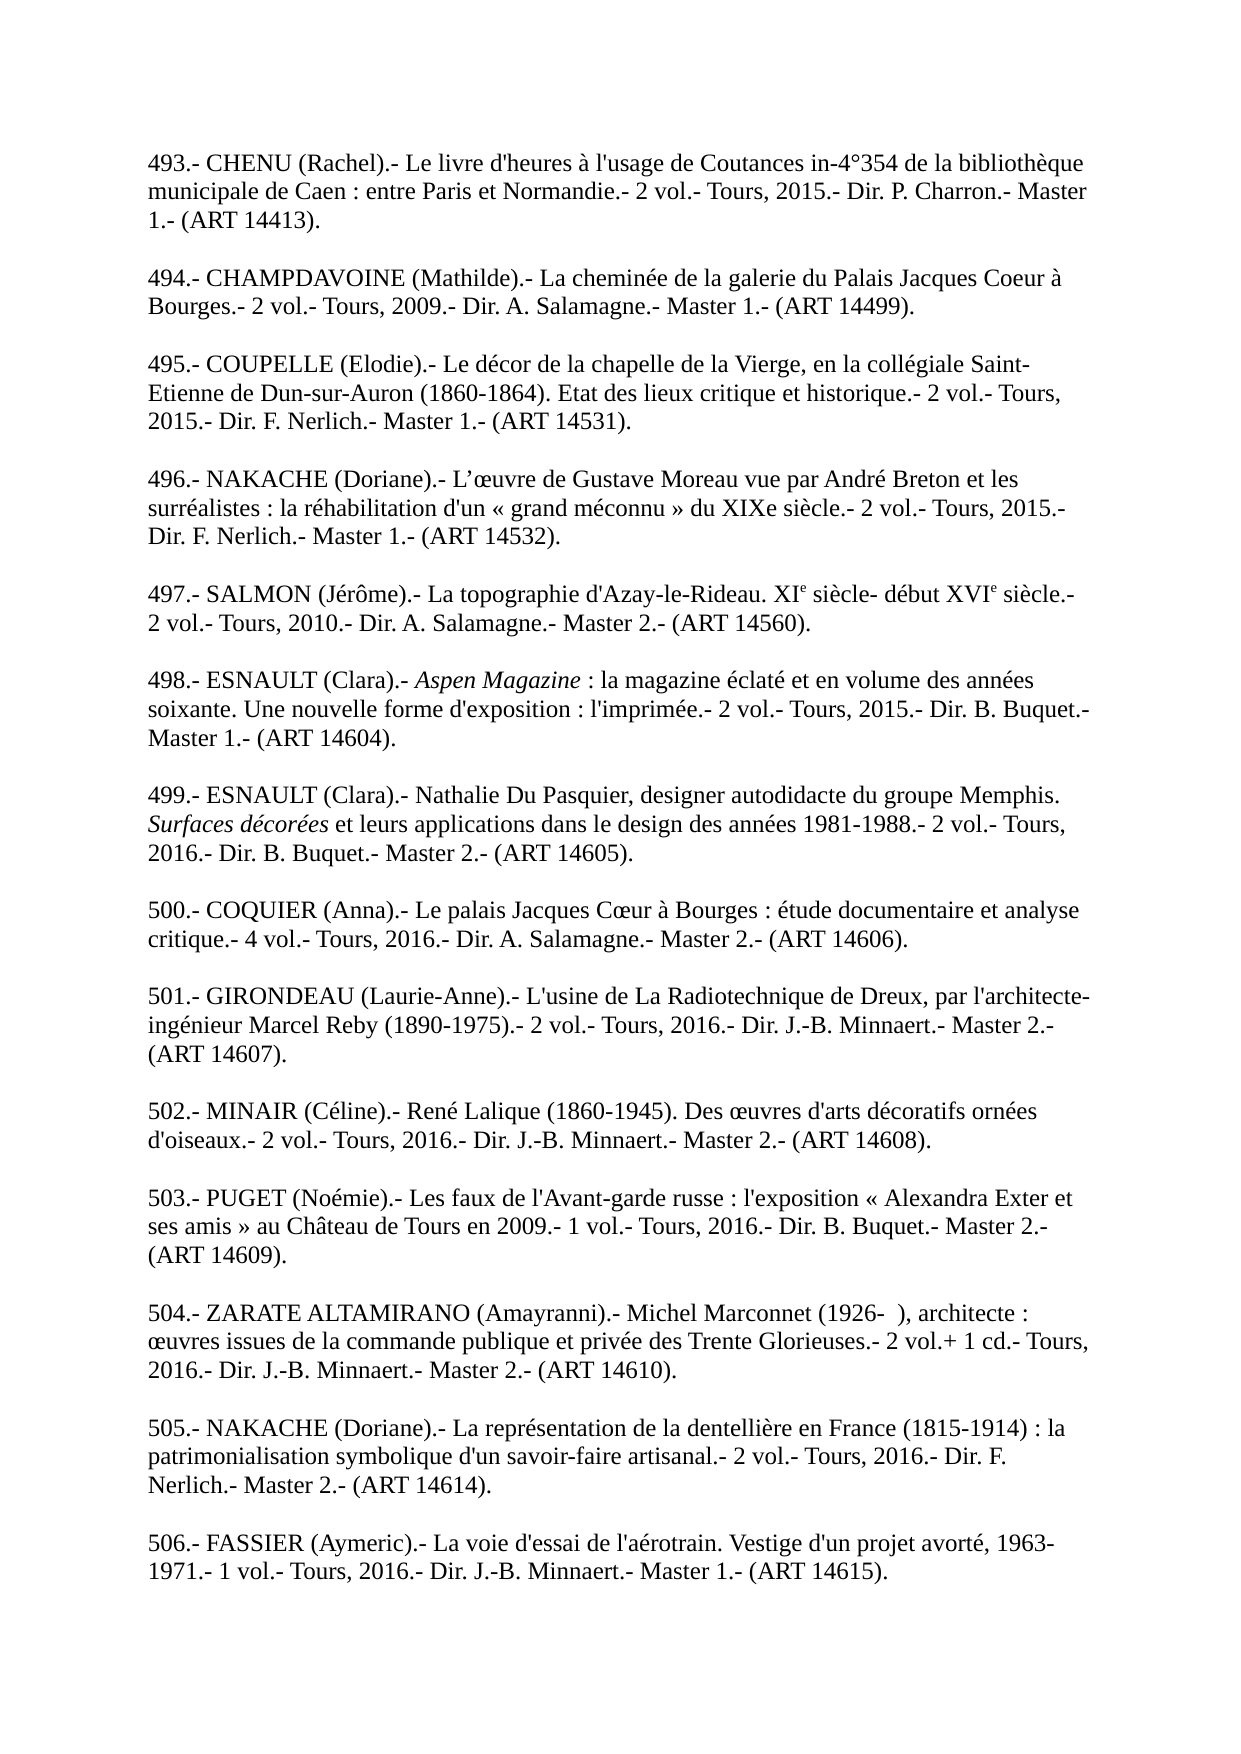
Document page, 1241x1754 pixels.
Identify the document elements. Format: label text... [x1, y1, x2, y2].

text 506.- FASSIER (Aymeric).- La voie d'essai de l'aérotrain. Vestige d'un projet avorté, 1963-1971.- 1 vol.- Tours, 2016.- Dir. J.-B. Minnaert.- Master 1.- (ART 14615). [148, 1528, 1093, 1585]
text 500.- COQUIER (Anna).- Le palais Jacques Cœur à Bourges : étude documentaire et analyse critique.- 4 vol.- Tours, 2016.- Dir. A. Salamagne.- Master 2.- (ART 14606). [148, 895, 1093, 953]
text 505.- NAKACHE (Doriane).- La représentation de la dentellière en France (1815-1914) : la patrimonialisation symbolique d'un savoir-faire artisanal.- 2 vol.- Tours, 2016.- Dir. F. Nerlich.- Master 2.- (ART 14614). [148, 1413, 1093, 1499]
text 503.- PUGET (Noémie).- Les faux de l'Avant-garde russe : l'exposition « Alexandra Exter et ses amis » au Château de Tours en 2009.- 1 vol.- Tours, 2016.- Dir. B. Buquet.- Master 2.- (ART 14609). [148, 1183, 1093, 1269]
text 495.- COUPELLE (Elodie).- Le décor de la chapelle de la Vierge, en la collégiale Saint-Etienne de Dun-sur-Auron (1860-1864). Etat des lieux critique et historique.- 2 vol.- Tours, 2015.- Dir. F. Nerlich.- Master 1.- (ART 14531). [148, 349, 1093, 435]
text 493.- CHENU (Rachel).- Le livre d'heures à l'usage de Coutances in-4°354 de la bibliothèque municipale de Caen : entre Paris et Normandie.- 2 vol.- Tours, 2015.- Dir. P. Charron.- Master 1.- (ART 14413). [148, 148, 1093, 234]
text 504.- ZARATE ALTAMIRANO (Amayranni).- Michel Marconnet (1926- ), architecte : œuvres issues de la commande publique et privée des Trente Glorieuses.- 2 vol.+ 1 cd.- Tours, 2016.- Dir. J.-B. Minnaert.- Master 2.- (ART 14610). [148, 1298, 1093, 1384]
text 499.- ESNAULT (Clara).- Nathalie Du Pasquier, designer autodidacte du groupe Memphis. Surfaces décorées et leurs applications dans le design des années 1981-1988.- 2 vol.- Tours, 2016.- Dir. B. Buquet.- Master 2.- (ART 14605). [148, 780, 1093, 866]
text 502.- MINAIR (Céline).- René Lalique (1860-1945). Des œuvres d'arts décoratifs ornées d'oiseaux.- 2 vol.- Tours, 2016.- Dir. J.-B. Minnaert.- Master 2.- (ART 14608). [148, 1096, 1093, 1154]
text 494.- CHAMPDAVOINE (Mathilde).- La cheminée de la galerie du Palais Jacques Coeur à Bourges.- 2 vol.- Tours, 2009.- Dir. A. Salamagne.- Master 1.- (ART 14499). [148, 263, 1093, 320]
text 498.- ESNAULT (Clara).- Aspen Magazine : la magazine éclaté et en volume des années soixante. Une nouvelle forme d'exposition : l'imprimée.- 2 vol.- Tours, 2015.- Dir. B. Buquet.- Master 1.- (ART 14604). [148, 665, 1093, 751]
text 496.- NAKACHE (Doriane).- L’œuvre de Gustave Moreau vue par André Breton et les surréalistes : la réhabilitation d'un « grand méconnu » du XIXe siècle.- 2 vol.- Tours, 2015.- Dir. F. Nerlich.- Master 1.- (ART 14532). [148, 464, 1093, 550]
text 501.- GIRONDEAU (Laurie-Anne).- L'usine de La Radiotechnique de Dreux, par l'architecte-ingénieur Marcel Reby (1890-1975).- 2 vol.- Tours, 2016.- Dir. J.-B. Minnaert.- Master 2.- (ART 14607). [148, 981, 1093, 1068]
text 497.- SALMON (Jérôme).- La topographie d'Azay-le-Rideau. XIe siècle- début XVIe siècle.- 2 vol.- Tours, 2010.- Dir. A. Salamagne.- Master 2.- (ART 14560). [148, 579, 1093, 636]
